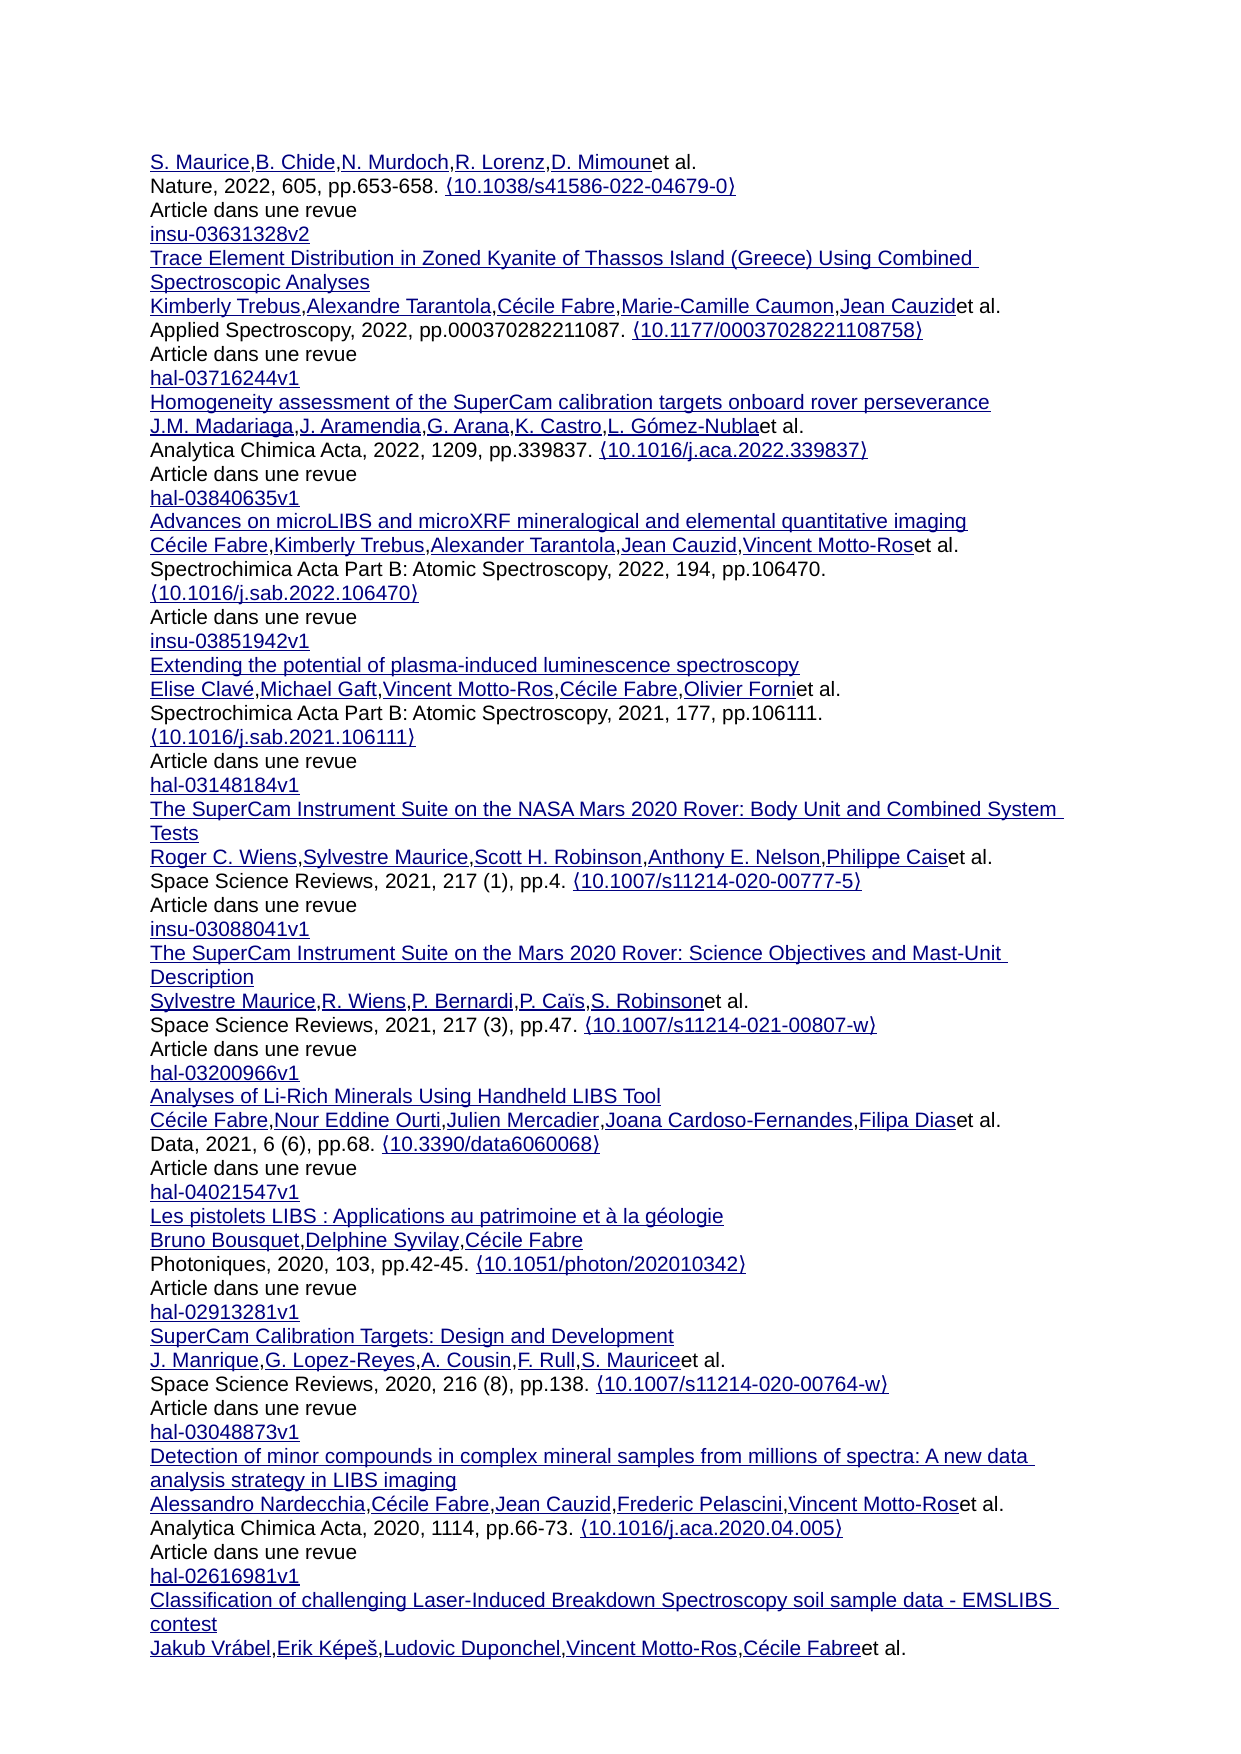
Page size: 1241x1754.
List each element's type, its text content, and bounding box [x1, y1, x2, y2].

table_cell S. Maurice,B. Chide,N. Murdoch,R. Lorenz,D. Mimounet al. Nature, 2022, 605, pp.653-658. ⟨10.1038/s41586-022-04679-0⟩ Article dans une revue insu-03631328v2 [150, 150, 1090, 246]
table_cell Trace Element Distribution in Zoned Kyanite of Thassos Island (Greece) Using Combined Spectroscopic Analyses Kimberly Trebus,Alexandre Tarantola,Cécile Fabre,Marie-Camille Caumon,Jean Cauzidet al. Applied Spectroscopy, 2022, pp.000370282211087. ⟨10.1177/00037028221108758⟩ Article dans une revue hal-03716244v1 [150, 246, 1090, 389]
table_cell Classification of challenging Laser-Induced Breakdown Spectroscopy soil sample data - EMSLIBS contest Jakub Vrábel,Erik Képeš,Ludovic Duponchel,Vincent Motto-Ros,Cécile Fabreet al. [150, 1588, 1090, 1659]
table_cell SuperCam Calibration Targets: Design and Development J. Manrique,G. Lopez-Reyes,A. Cousin,F. Rull,S. Mauriceet al. Space Science Reviews, 2020, 216 (8), pp.138. ⟨10.1007/s11214-020-00764-w⟩ Article dans une revue hal-03048873v1 [150, 1324, 1090, 1444]
table_cell Les pistolets LIBS : Applications au patrimoine et à la géologie Bruno Bousquet,Delphine Syvilay,Cécile Fabre Photoniques, 2020, 103, pp.42-45. ⟨10.1051/photon/202010342⟩ Article dans une revue hal-02913281v1 [150, 1204, 1090, 1324]
table_cell Advances on microLIBS and microXRF mineralogical and elemental quantitative imaging Cécile Fabre,Kimberly Trebus,Alexander Tarantola,Jean Cauzid,Vincent Motto-Roset al. Spectrochimica Acta Part B: Atomic Spectroscopy, 2022, 194, pp.106470. ⟨10.1016/j.sab.2022.106470⟩ Article dans une revue insu-03851942v1 [150, 509, 1090, 653]
table_cell Extending the potential of plasma-induced luminescence spectroscopy Elise Clavé,Michael Gaft,Vincent Motto-Ros,Cécile Fabre,Olivier Forniet al. Spectrochimica Acta Part B: Atomic Spectroscopy, 2021, 177, pp.106111. ⟨10.1016/j.sab.2021.106111⟩ Article dans une revue hal-03148184v1 [150, 653, 1090, 797]
table_cell Analyses of Li-Rich Minerals Using Handheld LIBS Tool Cécile Fabre,Nour Eddine Ourti,Julien Mercadier,Joana Cardoso-Fernandes,Filipa Diaset al. Data, 2021, 6 (6), pp.68. ⟨10.3390/data6060068⟩ Article dans une revue hal-04021547v1 [150, 1084, 1090, 1204]
table_cell The SuperCam Instrument Suite on the Mars 2020 Rover: Science Objectives and Mast-Unit Description Sylvestre Maurice,R. Wiens,P. Bernardi,P. Caïs,S. Robinsonet al. Space Science Reviews, 2021, 217 (3), pp.47. ⟨10.1007/s11214-021-00807-w⟩ Article dans une revue hal-03200966v1 [150, 941, 1090, 1084]
table_cell Detection of minor compounds in complex mineral samples from millions of spectra: A new data analysis strategy in LIBS imaging Alessandro Nardecchia,Cécile Fabre,Jean Cauzid,Frederic Pelascini,Vincent Motto-Roset al. Analytica Chimica Acta, 2020, 1114, pp.66-73. ⟨10.1016/j.aca.2020.04.005⟩ Article dans une revue hal-02616981v1 [150, 1444, 1090, 1587]
table_cell The SuperCam Instrument Suite on the NASA Mars 2020 Rover: Body Unit and Combined System Tests Roger C. Wiens,Sylvestre Maurice,Scott H. Robinson,Anthony E. Nelson,Philippe Caiset al. Space Science Reviews, 2021, 217 (1), pp.4. ⟨10.1007/s11214-020-00777-5⟩ Article dans une revue insu-03088041v1 [150, 797, 1090, 941]
table_cell Homogeneity assessment of the SuperCam calibration targets onboard rover perseverance J.M. Madariaga,J. Aramendia,G. Arana,K. Castro,L. Gómez-Nublaet al. Analytica Chimica Acta, 2022, 1209, pp.339837. ⟨10.1016/j.aca.2022.339837⟩ Article dans une revue hal-03840635v1 [150, 390, 1090, 509]
